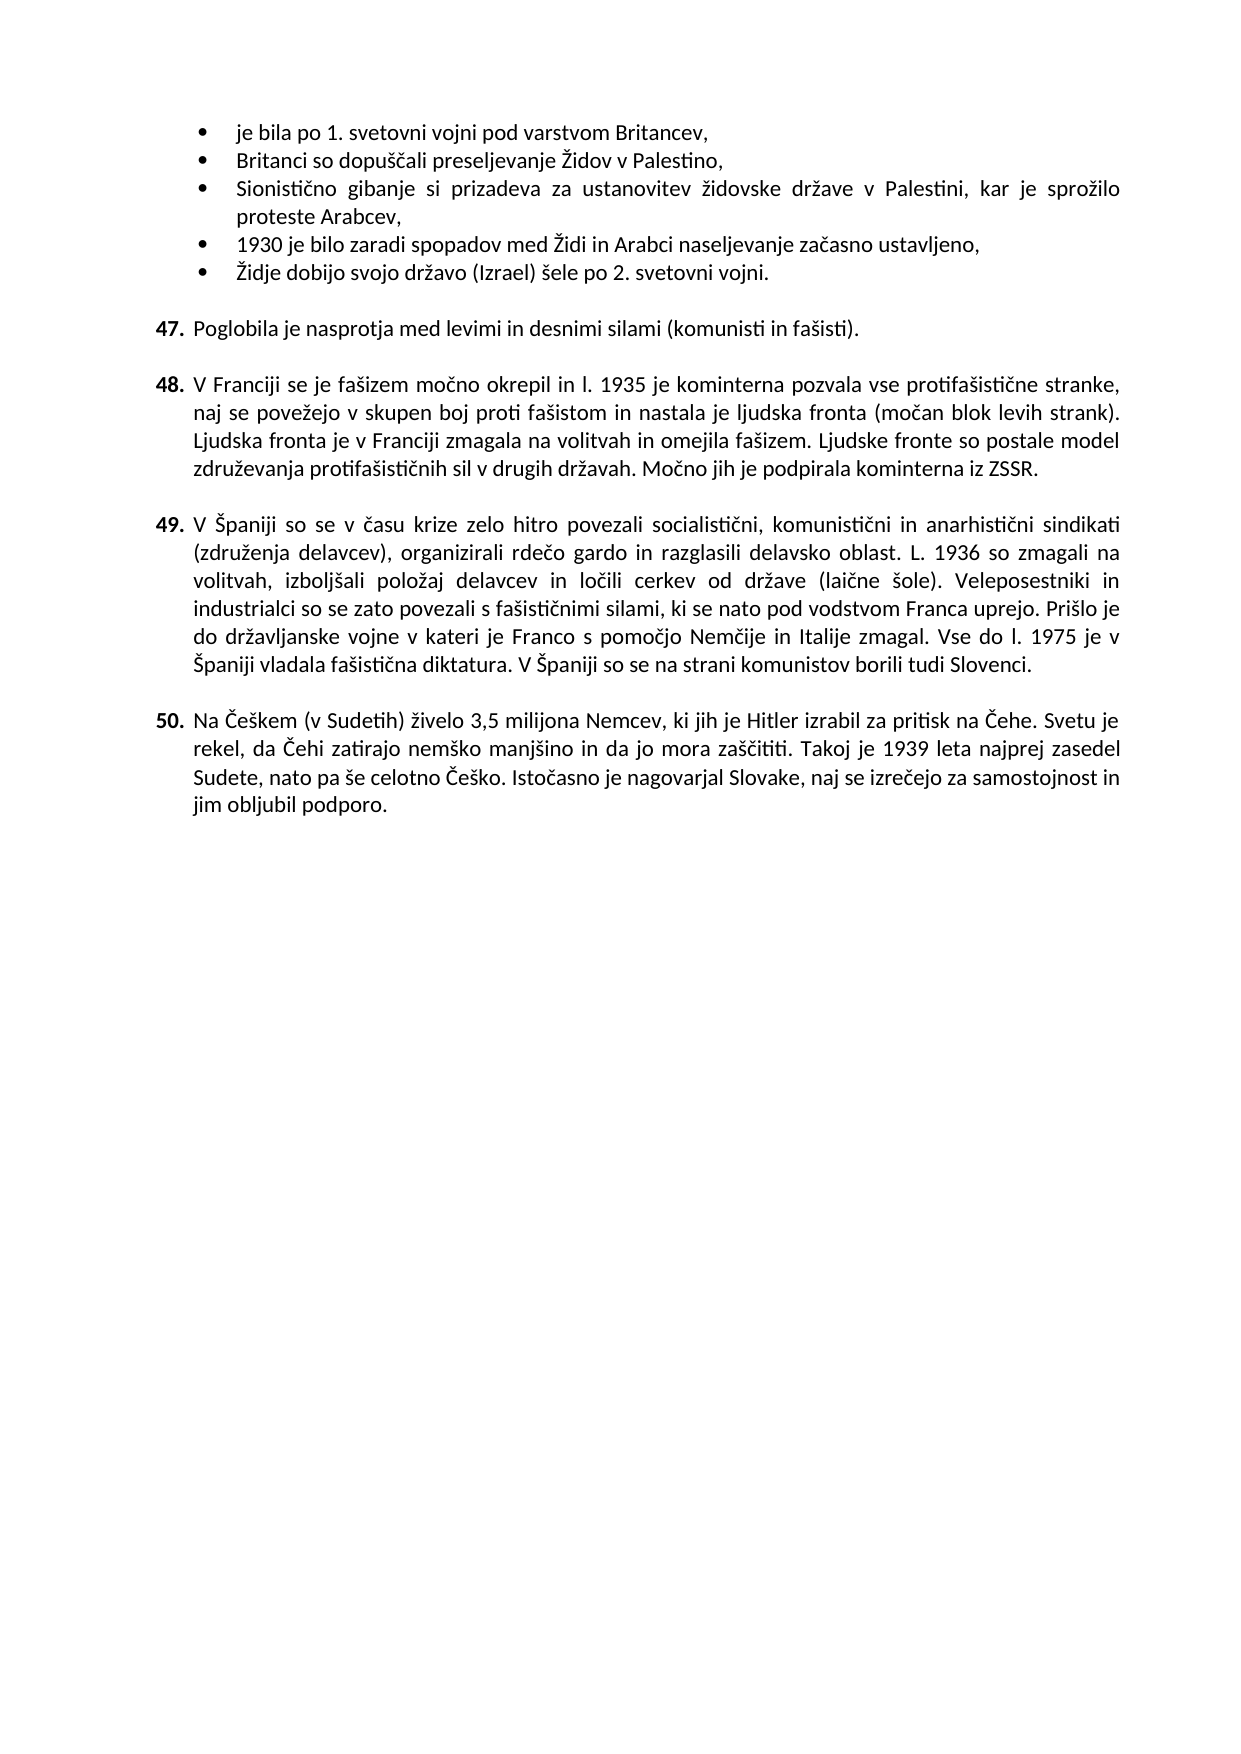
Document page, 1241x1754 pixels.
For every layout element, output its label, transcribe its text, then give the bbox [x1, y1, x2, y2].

list Sionistično gibanje si prizadeva za ustanovitev židovske države v Palestini, kar je sprožilo proteste Arabcev, [199, 174, 1122, 230]
list Na Češkem (v Sudetih) živelo 3,5 milijona Nemcev, ki jih je Hitler izrabil za pritisk na Čehe. Svetu je rekel, da Čehi zatirajo nemško manjšino in da jo mora zaščititi. Takoj je 1939 leta najprej zasedel Sudete, nato pa še celotno Češko. Istočasno je nagovarjal Slovake, naj se izrečejo za samostojnost in jim obljubil podporo. [156, 707, 1122, 819]
list 1930 je bilo zaradi spopadov med Židi in Arabci naseljevanje začasno ustavljeno, [199, 230, 1122, 258]
list V Franciji se je fašizem močno okrepil in l. 1935 je kominterna pozvala vse protifašistične stranke, naj se povežejo v skupen boj proti fašistom in nastala je ljudska fronta (močan blok levih strank). Ljudska fronta je v Franciji zmagala na volitvah in omejila fašizem. Ljudske fronte so postale model združevanja protifašističnih sil v drugih državah. Močno jih je podpirala kominterna iz ZSSR. [156, 370, 1122, 482]
list Poglobila je nasprotja med levimi in desnimi silami (komunisti in fašisti). [156, 314, 1122, 342]
list je bila po 1. svetovni vojni pod varstvom Britancev, [199, 118, 1122, 146]
list Židje dobijo svojo državo (Izrael) šele po 2. svetovni vojni. [199, 258, 1122, 286]
list V Španiji so se v času krize zelo hitro povezali socialistični, komunistični in anarhistični sindikati (združenja delavcev), organizirali rdečo gardo in razglasili delavsko oblast. L. 1936 so zmagali na volitvah, izboljšali položaj delavcev in ločili cerkev od države (laične šole). Veleposestniki in industrialci so se zato povezali s fašističnimi silami, ki se nato pod vodstvom Franca uprejo. Prišlo je do državljanske vojne v kateri je Franco s pomočjo Nemčije in Italije zmagal. Vse do l. 1975 je v Španiji vladala fašistična diktatura. V Španiji so se na strani komunistov borili tudi Slovenci. [156, 510, 1122, 678]
list Britanci so dopuščali preseljevanje Židov v Palestino, [199, 146, 1122, 174]
